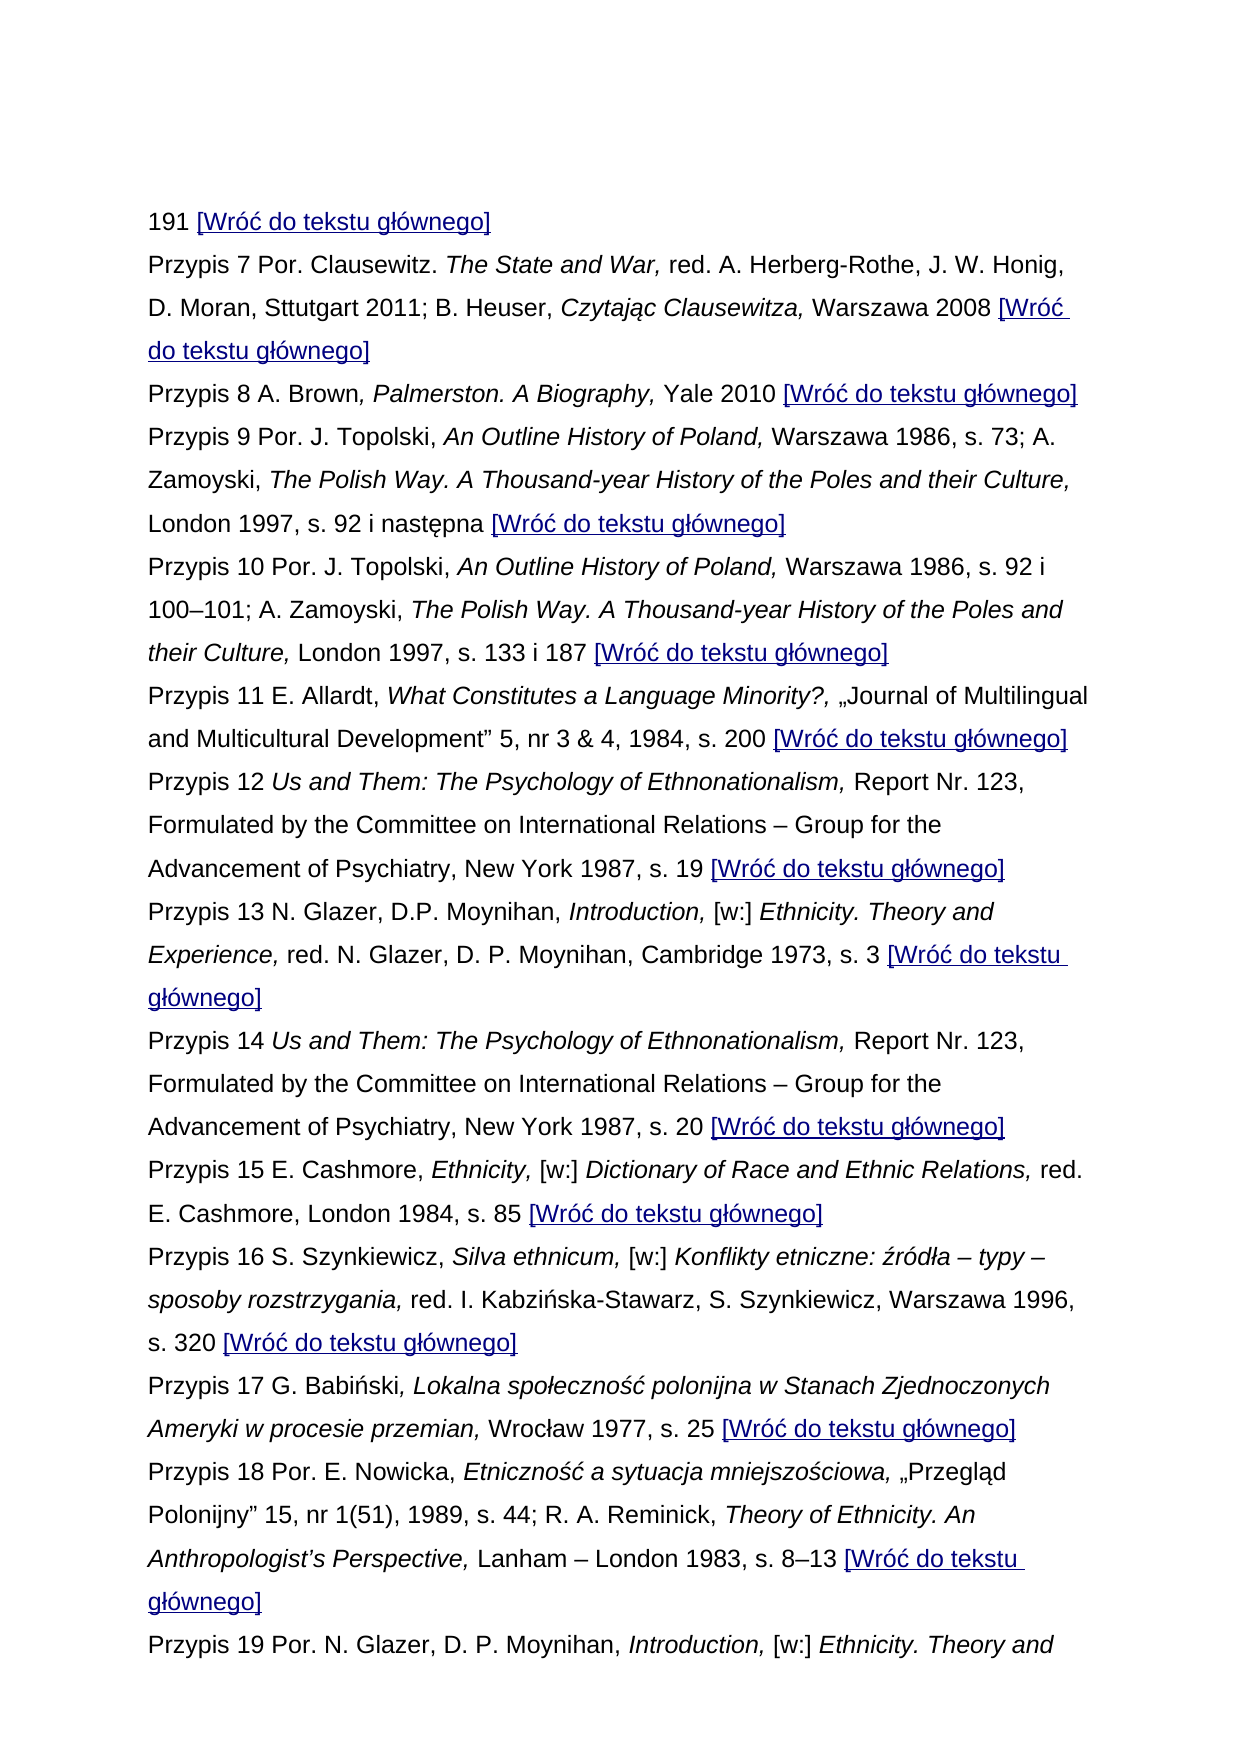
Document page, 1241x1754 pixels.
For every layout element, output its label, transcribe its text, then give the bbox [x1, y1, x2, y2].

text Przypis 12 Us and Them: The Psychology of Ethnonationalism, Report Nr. 123, Formulated by the Committee on International Relations – Group for the Advancement of Psychiatry, New York 1987, s. 19 [Wróć do tekstu głównego] [148, 767, 1093, 882]
text Przypis 7 Por. Clausewitz. The State and War, red. A. Herberg-Rothe, J. W. Honig, D. Moran, Sttutgart 2011; B. Heuser, Czytając Clausewitza, Warszawa 2008 [Wróć do tekstu głównego] [148, 250, 1093, 365]
text Przypis 15 E. Cashmore, Ethnicity, [w:] Dictionary of Race and Ethnic Relations, red. E. Cashmore, London 1984, s. 85 [Wróć do tekstu głównego] [148, 1155, 1093, 1227]
text Przypis 9 Por. J. Topolski, An Outline History of Poland, Warszawa 1986, s. 73; A. Zamoyski, The Polish Way. A Thousand-year History of the Poles and their Culture, London 1997, s. 92 i następna [Wróć do tekstu głównego] [148, 422, 1093, 537]
text Przypis 13 N. Glazer, D.P. Moynihan, Introduction, [w:] Ethnicity. Theory and Experience, red. N. Glazer, D. P. Moynihan, Cambridge 1973, s. 3 [Wróć do tekstu głównego] [148, 897, 1093, 1012]
text Przypis 16 S. Szynkiewicz, Silva ethnicum, [w:] Konflikty etniczne: źródła – typy – sposoby rozstrzygania, red. I. Kabzińska-Stawarz, S. Szynkiewicz, Warszawa 1996, s. 320 [Wróć do tekstu głównego] [148, 1242, 1093, 1357]
text Przypis 19 Por. N. Glazer, D. P. Moynihan, Introduction, [w:] Ethnicity. Theory and [148, 1630, 1093, 1658]
text 191 [Wróć do tekstu głównego] [148, 207, 1093, 235]
text Przypis 8 A. Brown, Palmerston. A Biography, Yale 2010 [Wróć do tekstu głównego] [148, 379, 1093, 408]
text Przypis 11 E. Allardt, What Constitutes a Language Minority?, „Journal of Multilingual and Multicultural Development” 5, nr 3 & 4, 1984, s. 200 [Wróć do tekstu głównego] [148, 681, 1093, 753]
text Przypis 17 G. Babiński, Lokalna społeczność polonijna w Stanach Zjednoczonych Ameryki w procesie przemian, Wrocław 1977, s. 25 [Wróć do tekstu głównego] [148, 1371, 1093, 1443]
text Przypis 14 Us and Them: The Psychology of Ethnonationalism, Report Nr. 123, Formulated by the Committee on International Relations – Group for the Advancement of Psychiatry, New York 1987, s. 20 [Wróć do tekstu głównego] [148, 1026, 1093, 1141]
text Przypis 10 Por. J. Topolski, An Outline History of Poland, Warszawa 1986, s. 92 i 100–101; A. Zamoyski, The Polish Way. A Thousand-year History of the Poles and their Culture, London 1997, s. 133 i 187 [Wróć do tekstu głównego] [148, 552, 1093, 667]
text Przypis 18 Por. E. Nowicka, Etniczność a sytuacja mniejszościowa, „Przegląd Polonijny” 15, nr 1(51), 1989, s. 44; R. A. Reminick, Theory of Ethnicity. An Anthropologist’s Perspective, Lanham – London 1983, s. 8–13 [Wróć do tekstu głównego] [148, 1457, 1093, 1615]
